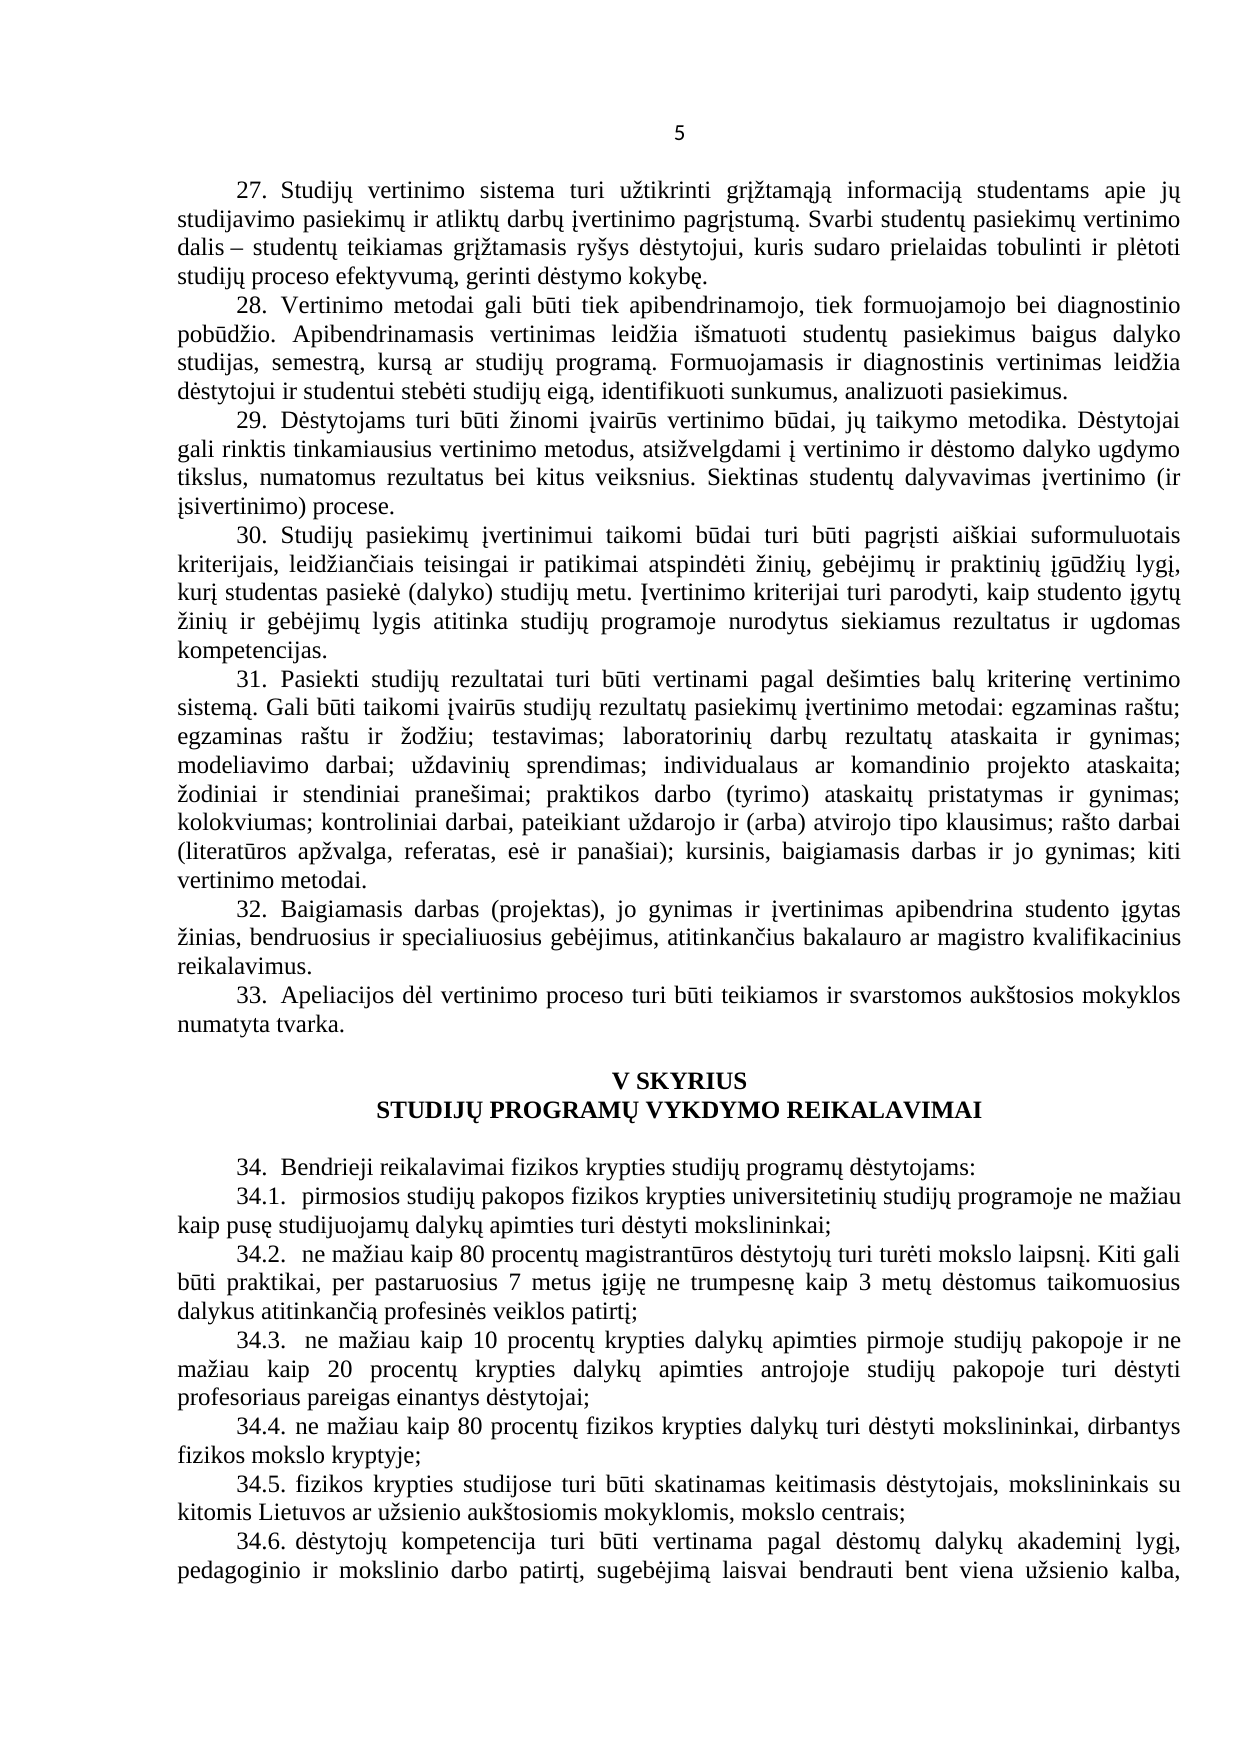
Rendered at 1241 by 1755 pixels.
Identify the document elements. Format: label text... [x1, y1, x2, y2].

text 33. Apeliacijos dėl vertinimo proceso turi būti teikiamos ir svarstomos aukštosios mokyklos numatyta tvarka. [177, 980, 1182, 1037]
text 30. Studijų pasiekimų įvertinimui taikomi būdai turi būti pagrįsti aiškiai suformuluotais kriterijais, leidžiančiais teisingai ir patikimai atspindėti žinių, gebėjimų ir praktinių įgūdžių lygį, kurį studentas pasiekė (dalyko) studijų metu. Įvertinimo kriterijai turi parodyti, kaip studento įgytų žinių ir gebėjimų lygis atitinka studijų programoje nurodytus siekiamus rezultatus ir ugdomas kompetencijas. [177, 520, 1182, 664]
text STUDIJŲ PROGRAMŲ VYKDYMO REIKALAVIMAI [177, 1095, 1182, 1124]
text 29. Dėstytojams turi būti žinomi įvairūs vertinimo būdai, jų taikymo metodika. Dėstytojai gali rinktis tinkamiausius vertinimo metodus, atsižvelgdami į vertinimo ir dėstomo dalyko ugdymo tikslus, numatomus rezultatus bei kitus veiksnius. Siektinas studentų dalyvavimas įvertinimo (ir įsivertinimo) procese. [177, 405, 1182, 520]
text 34.2. ne mažiau kaip 80 procentų magistrantūros dėstytojų turi turėti mokslo laipsnį. Kiti gali būti praktikai, per pastaruosius 7 metus įgiję ne trumpesnę kaip 3 metų dėstomus taikomuosius dalykus atitinkančią profesinės veiklos patirtį; [177, 1239, 1182, 1325]
text 34.5. fizikos krypties studijose turi būti skatinamas keitimasis dėstytojais, mokslininkais su kitomis Lietuvos ar užsienio aukštosiomis mokyklomis, mokslo centrais; [177, 1469, 1182, 1526]
text 32. Baigiamasis darbas (projektas), jo gynimas ir įvertinimas apibendrina studento įgytas žinias, bendruosius ir specialiuosius gebėjimus, atitinkančius bakalauro ar magistro kvalifikacinius reikalavimus. [177, 894, 1182, 980]
text 28. Vertinimo metodai gali būti tiek apibendrinamojo, tiek formuojamojo bei diagnostinio pobūdžio. Apibendrinamasis vertinimas leidžia išmatuoti studentų pasiekimus baigus dalyko studijas, semestrą, kursą ar studijų programą. Formuojamasis ir diagnostinis vertinimas leidžia dėstytojui ir studentui stebėti studijų eigą, identifikuoti sunkumus, analizuoti pasiekimus. [177, 290, 1182, 405]
text V SKYRIUS [177, 1066, 1182, 1095]
text 27. Studijų vertinimo sistema turi užtikrinti grįžtamąją informaciją studentams apie jų studijavimo pasiekimų ir atliktų darbų įvertinimo pagrįstumą. Svarbi studentų pasiekimų vertinimo dalis – studentų teikiamas grįžtamasis ryšys dėstytojui, kuris sudaro prielaidas tobulinti ir plėtoti studijų proceso efektyvumą, gerinti dėstymo kokybę. [177, 175, 1182, 290]
text 34.4. ne mažiau kaip 80 procentų fizikos krypties dalykų turi dėstyti mokslininkai, dirbantys fizikos mokslo kryptyje; [177, 1411, 1182, 1469]
text 34.1. pirmosios studijų pakopos fizikos krypties universitetinių studijų programoje ne mažiau kaip pusę studijuojamų dalykų apimties turi dėstyti mokslininkai; [177, 1181, 1182, 1239]
text 34.3. ne mažiau kaip 10 procentų krypties dalykų apimties pirmoje studijų pakopoje ir ne mažiau kaip 20 procentų krypties dalykų apimties antrojoje studijų pakopoje turi dėstyti profesoriaus pareigas einantys dėstytojai; [177, 1325, 1182, 1411]
text 31. Pasiekti studijų rezultatai turi būti vertinami pagal dešimties balų kriterinę vertinimo sistemą. Gali būti taikomi įvairūs studijų rezultatų pasiekimų įvertinimo metodai: egzaminas raštu; egzaminas raštu ir žodžiu; testavimas; laboratorinių darbų rezultatų ataskaita ir gynimas; modeliavimo darbai; uždavinių sprendimas; individualaus ar komandinio projekto ataskaita; žodiniai ir stendiniai pranešimai; praktikos darbo (tyrimo) ataskaitų pristatymas ir gynimas; kolokviumas; kontroliniai darbai, pateikiant uždarojo ir (arba) atvirojo tipo klausimus; rašto darbai (literatūros apžvalga, referatas, esė ir panašiai); kursinis, baigiamasis darbas ir jo gynimas; kiti vertinimo metodai. [177, 664, 1182, 894]
text 34. Bendrieji reikalavimai fizikos krypties studijų programų dėstytojams: [177, 1152, 1182, 1181]
text 34.6. dėstytojų kompetencija turi būti vertinama pagal dėstomų dalykų akademinį lygį, pedagoginio ir mokslinio darbo patirtį, sugebėjimą laisvai bendrauti bent viena užsienio kalba, [177, 1526, 1182, 1584]
